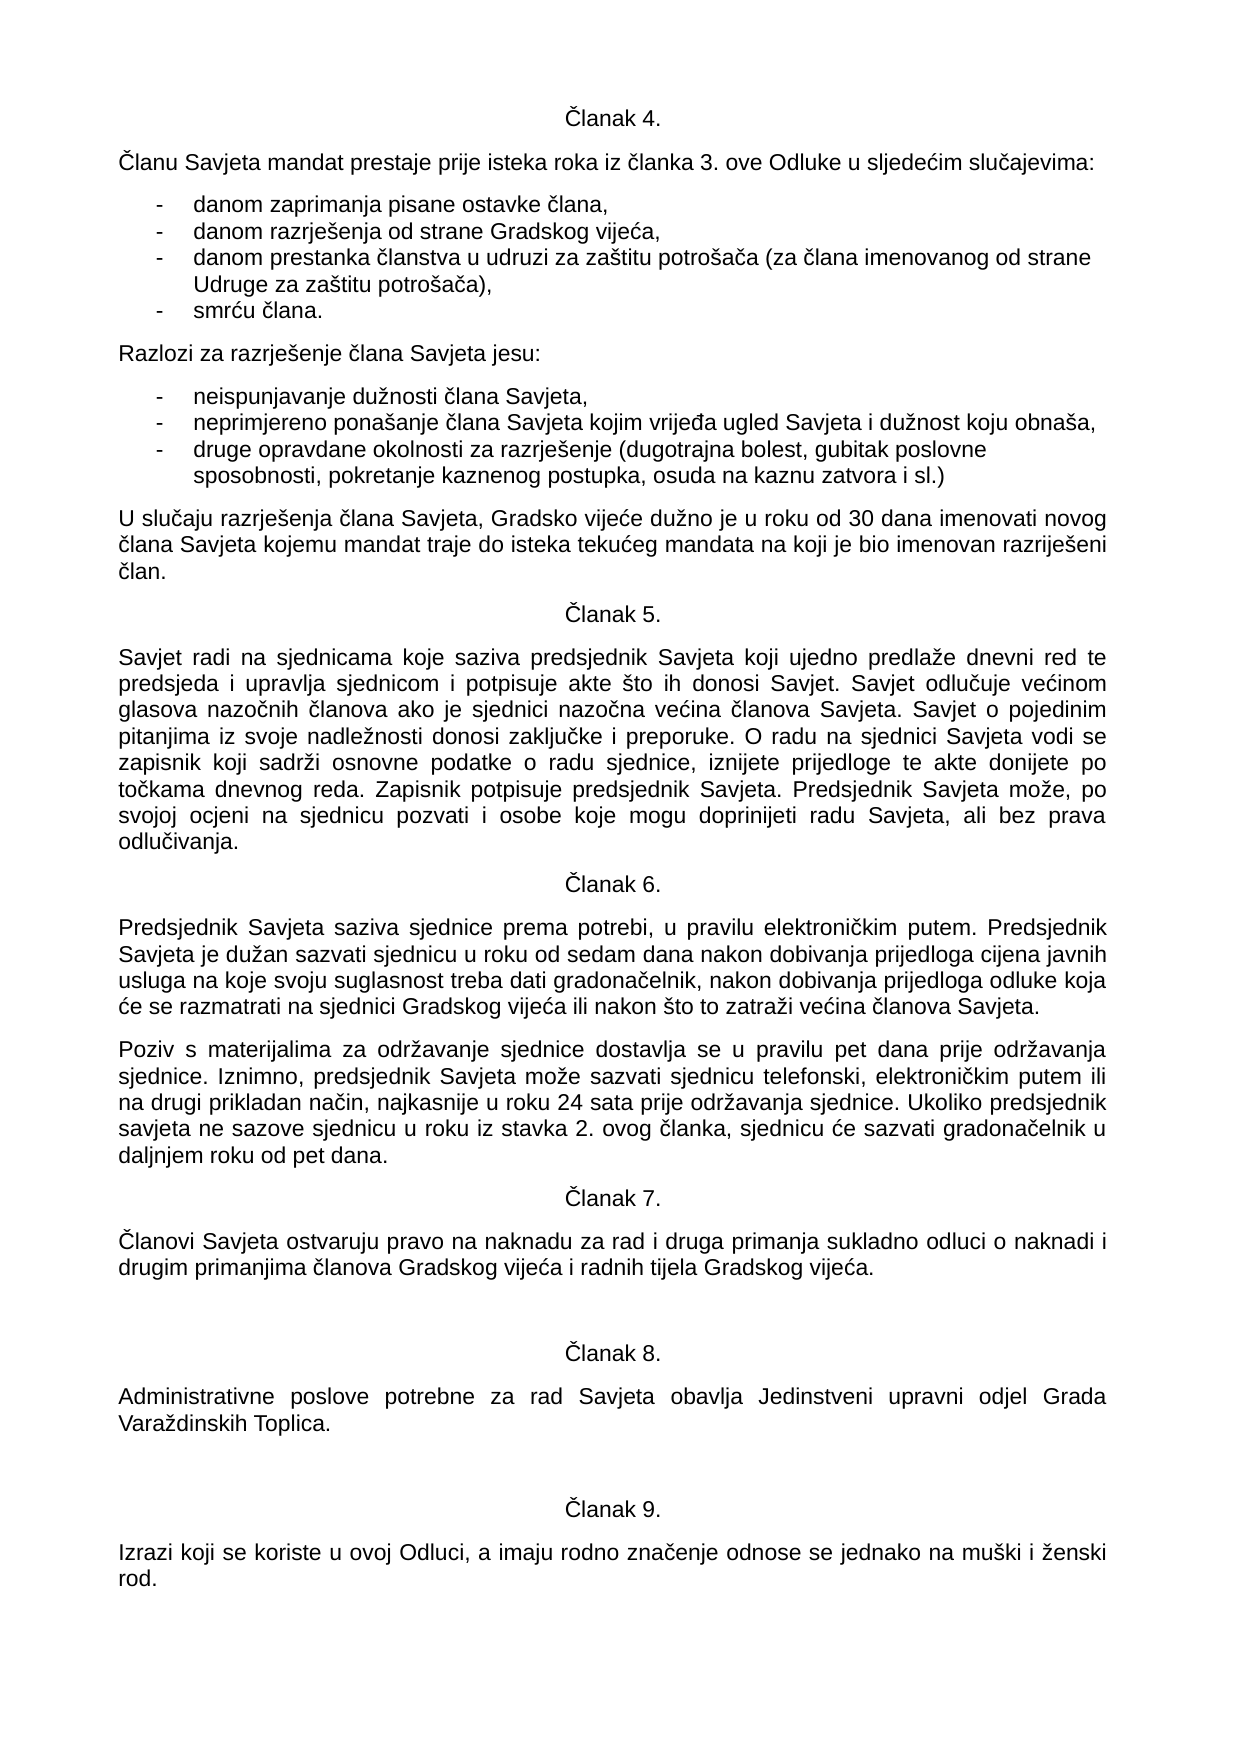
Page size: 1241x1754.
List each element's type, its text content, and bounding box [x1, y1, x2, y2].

text Članak 7. [118, 1185, 1107, 1211]
text Članak 4. [118, 105, 1107, 132]
text Članak 8. [118, 1340, 1107, 1367]
list danom prestanka članstva u udruzi za zaštitu potrošača (za člana imenovanog od strane Udruge za zaštitu potrošača), [156, 244, 1107, 297]
text Članak 6. [118, 871, 1107, 898]
list druge opravdane okolnosti za razrješenje (dugotrajna bolest, gubitak poslovne sposobnosti, pokretanje kaznenog postupka, osuda na kaznu zatvora i sl.) [156, 436, 1107, 488]
text Poziv s materijalima za održavanje sjednice dostavlja se u pravilu pet dana prije održavanja sjednice. Iznimno, predsjednik Savjeta može sazvati sjednicu telefonski, elektroničkim putem ili na drugi prikladan način, najkasnije u roku 24 sata prije održavanja sjednice. Ukoliko predsjednik savjeta ne sazove sjednicu u roku iz stavka 2. ovog članka, sjednicu će sazvati gradonačelnik u daljnjem roku od pet dana. [118, 1036, 1107, 1168]
list danom razrješenja od strane Gradskog vijeća, [156, 218, 1107, 244]
list neispunjavanje dužnosti člana Savjeta, [156, 383, 1107, 409]
text Predsjednik Savjeta saziva sjednice prema potrebi, u pravilu elektroničkim putem. Predsjednik Savjeta je dužan sazvati sjednicu u roku od sedam dana nakon dobivanja prijedloga cijena javnih usluga na koje svoju suglasnost treba dati gradonačelnik, nakon dobivanja prijedloga odluke koja će se razmatrati na sjednici Gradskog vijeća ili nakon što to zatraži većina članova Savjeta. [118, 914, 1107, 1020]
text U slučaju razrješenja člana Savjeta, Gradsko vijeće dužno je u roku od 30 dana imenovati novog člana Savjeta kojemu mandat traje do isteka tekućeg mandata na koji je bio imenovan razriješeni član. [118, 505, 1107, 584]
list neprimjereno ponašanje člana Savjeta kojim vrijeđa ugled Savjeta i dužnost koju obnaša, [156, 409, 1107, 436]
text Izrazi koji se koriste u ovoj Odluci, a imaju rodno značenje odnose se jednako na muški i ženski rod. [118, 1539, 1107, 1591]
text Članu Savjeta mandat prestaje prije isteka roka iz članka 3. ove Odluke u sljedećim slučajevima: [118, 148, 1107, 175]
text Članovi Savjeta ostvaruju pravo na naknadu za rad i druga primanja sukladno odluci o naknadi i drugim primanjima članova Gradskog vijeća i radnih tijela Gradskog vijeća. [118, 1228, 1107, 1281]
list danom zaprimanja pisane ostavke člana, [156, 191, 1107, 218]
text Članak 5. [118, 601, 1107, 627]
list smrću člana. [156, 297, 1107, 323]
text Savjet radi na sjednicama koje saziva predsjednik Savjeta koji ujedno predlaže dnevni red te predsjeda i upravlja sjednicom i potpisuje akte što ih donosi Savjet. Savjet odlučuje većinom glasova nazočnih članova ako je sjednici nazočna većina članova Savjeta. Savjet o pojedinim pitanjima iz svoje nadležnosti donosi zaključke i preporuke. O radu na sjednici Savjeta vodi se zapisnik koji sadrži osnovne podatke o radu sjednice, iznijete prijedloge te akte donijete po točkama dnevnog reda. Zapisnik potpisuje predsjednik Savjeta. Predsjednik Savjeta može, po svojoj ocjeni na sjednicu pozvati i osobe koje mogu doprinijeti radu Savjeta, ali bez prava odlučivanja. [118, 644, 1107, 854]
text Administrativne poslove potrebne za rad Savjeta obavlja Jedinstveni upravni odjel Grada Varaždinskih Toplica. [118, 1383, 1107, 1436]
text Članak 9. [118, 1496, 1107, 1522]
text Razlozi za razrješenje člana Savjeta jesu: [118, 340, 1107, 366]
